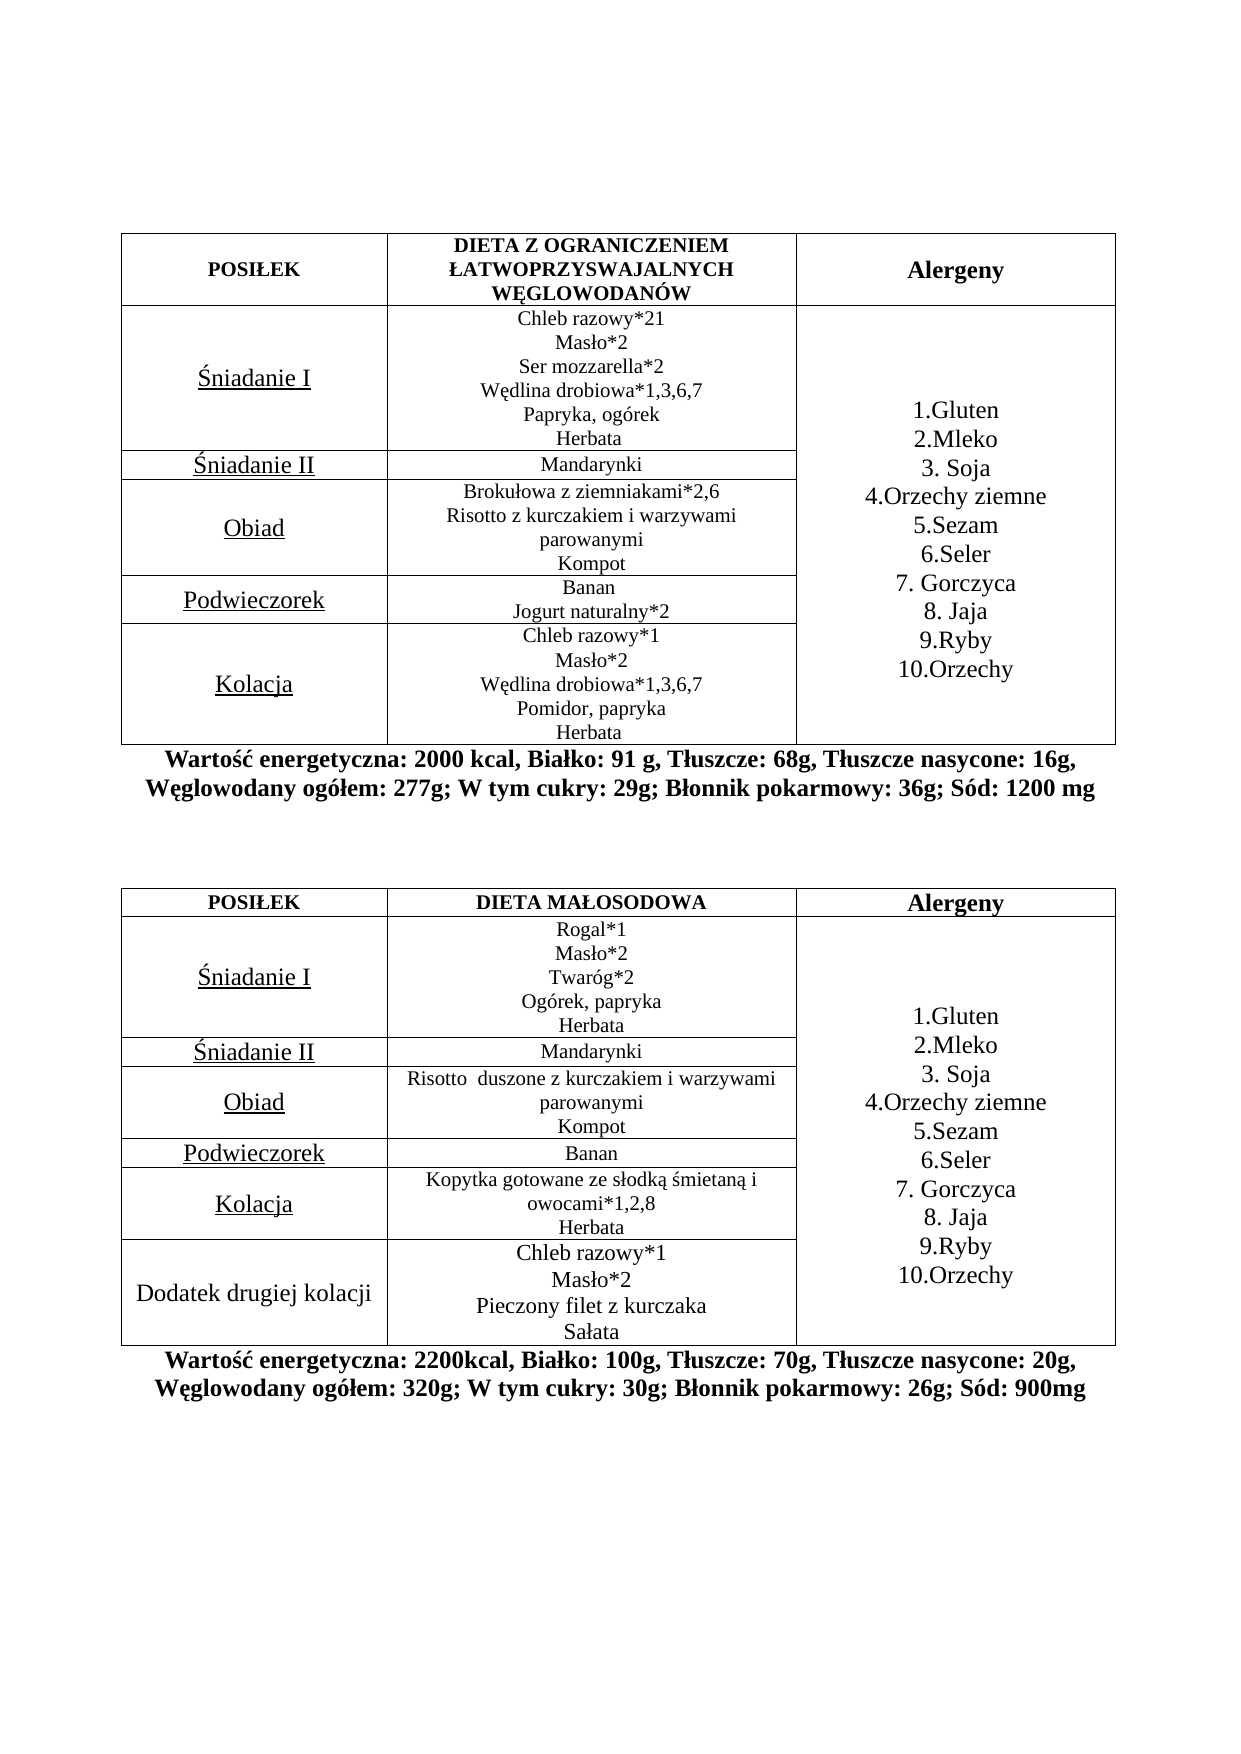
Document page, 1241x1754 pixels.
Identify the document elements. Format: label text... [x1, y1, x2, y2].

table_cell Obiad [122, 480, 387, 575]
table_cell Risotto duszone z kurczakiem i warzywami parowanymi Kompot [388, 1067, 796, 1138]
table_cell Śniadanie II [122, 1038, 387, 1066]
table_cell Chleb razowy*1 Masło*2 Wędlina drobiowa*1,3,6,7 Pomidor, papryka Herbata [388, 624, 796, 744]
table_cell Podwieczorek [122, 1139, 387, 1167]
table_header POSIŁEK [122, 234, 387, 305]
table_header Alergeny [797, 234, 1115, 305]
table_cell Dodatek drugiej kolacji [122, 1240, 387, 1345]
table_cell Podwieczorek [122, 576, 387, 623]
table_header DIETA MAŁOSODOWA [388, 889, 796, 916]
table_header DIETA Z OGRANICZENIEM ŁATWOPRZYSWAJALNYCH WĘGLOWODANÓW [388, 234, 796, 305]
text Wartość energetyczna: 2000 kcal, Białko: 91 g, Tłuszcze: 68g, Tłuszcze nasycone: 16g, Węglowodany ogółem: 277g; W tym cukry: 29g; Błonnik pokarmowy: 36g; Sód: 1200 mg [118, 744, 1122, 801]
table_cell Brokułowa z ziemniakami*2,6 Risotto z kurczakiem i warzywami parowanymi Kompot [388, 480, 796, 575]
table_cell Śniadanie I [122, 917, 387, 1037]
table_header Alergeny [797, 889, 1115, 916]
table_cell Śniadanie I [122, 306, 387, 450]
table_cell Banan [388, 1139, 796, 1167]
table_cell Śniadanie II [122, 451, 387, 479]
table_cell Banan Jogurt naturalny*2 [388, 576, 796, 623]
table_cell Kolacja [122, 624, 387, 744]
table_header POSIŁEK [122, 889, 387, 916]
table_cell 1.Gluten 2.Mleko 3. Soja 4.Orzechy ziemne 5.Sezam 6.Seler 7. Gorczyca 8. Jaja 9.Ryby 10.Orzechy [797, 917, 1115, 1345]
text Wartość energetyczna: 2200kcal, Białko: 100g, Tłuszcze: 70g, Tłuszcze nasycone: 20g, Węglowodany ogółem: 320g; W tym cukry: 30g; Błonnik pokarmowy: 26g; Sód: 900mg [118, 1345, 1122, 1402]
table_cell Kopytka gotowane ze słodką śmietaną i owocami*1,2,8 Herbata [388, 1168, 796, 1239]
table_cell 1.Gluten 2.Mleko 3. Soja 4.Orzechy ziemne 5.Sezam 6.Seler 7. Gorczyca 8. Jaja 9.Ryby 10.Orzechy [797, 306, 1115, 744]
table_cell Mandarynki [388, 451, 796, 479]
table_cell Mandarynki [388, 1038, 796, 1066]
table_cell Chleb razowy*21 Masło*2 Ser mozzarella*2 Wędlina drobiowa*1,3,6,7 Papryka, ogórek Herbata [388, 306, 796, 450]
table_cell Obiad [122, 1067, 387, 1138]
table_cell Rogal*1 Masło*2 Twaróg*2 Ogórek, papryka Herbata [388, 917, 796, 1037]
table_cell Kolacja [122, 1168, 387, 1239]
table_cell Chleb razowy*1 Masło*2 Pieczony filet z kurczaka Sałata [388, 1240, 796, 1345]
